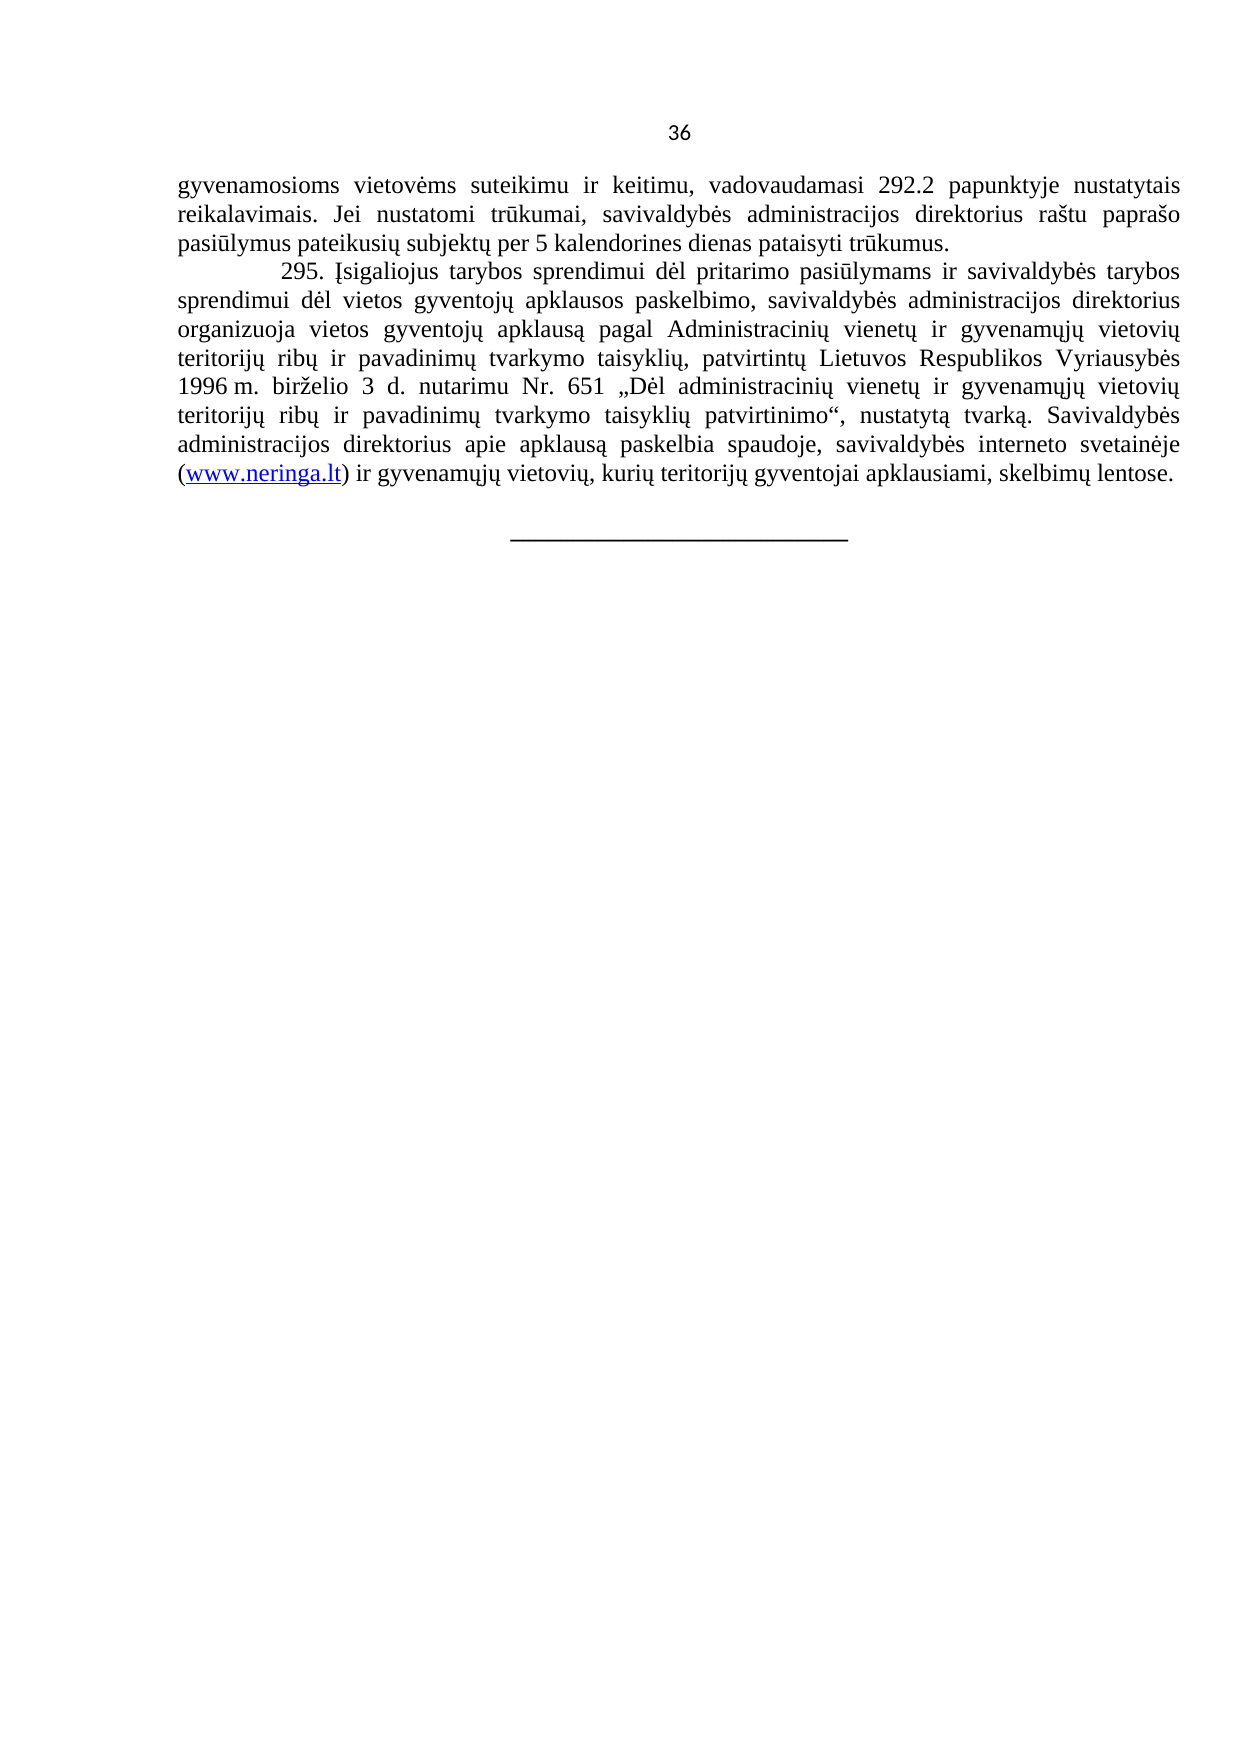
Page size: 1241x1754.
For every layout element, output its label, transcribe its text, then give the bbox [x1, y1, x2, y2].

text ___________________________ [177, 515, 1181, 544]
text gyvenamosioms vietovėms suteikimu ir keitimu, vadovaudamasi 292.2 papunktyje nustatytais reikalavimais. Jei nustatomi trūkumai, savivaldybės administracijos direktorius raštu paprašo pasiūlymus pateikusių subjektų per 5 kalendorines dienas pataisyti trūkumus. [177, 170, 1181, 256]
text 295. Įsigaliojus tarybos sprendimui dėl pritarimo pasiūlymams ir savivaldybės tarybos sprendimui dėl vietos gyventojų apklausos paskelbimo, savivaldybės administracijos direktorius organizuoja vietos gyventojų apklausą pagal Administracinių vienetų ir gyvenamųjų vietovių teritorijų ribų ir pavadinimų tvarkymo taisyklių, patvirtintų Lietuvos Respublikos Vyriausybės 1996 m. birželio 3 d. nutarimu Nr. 651 „Dėl administracinių vienetų ir gyvenamųjų vietovių teritorijų ribų ir pavadinimų tvarkymo taisyklių patvirtinimo“, nustatytą tvarką. Savivaldybės administracijos direktorius apie apklausą paskelbia spaudoje, savivaldybės interneto svetainėje (www.neringa.lt) ir gyvenamųjų vietovių, kurių teritorijų gyventojai apklausiami, skelbimų lentose. [177, 256, 1181, 486]
